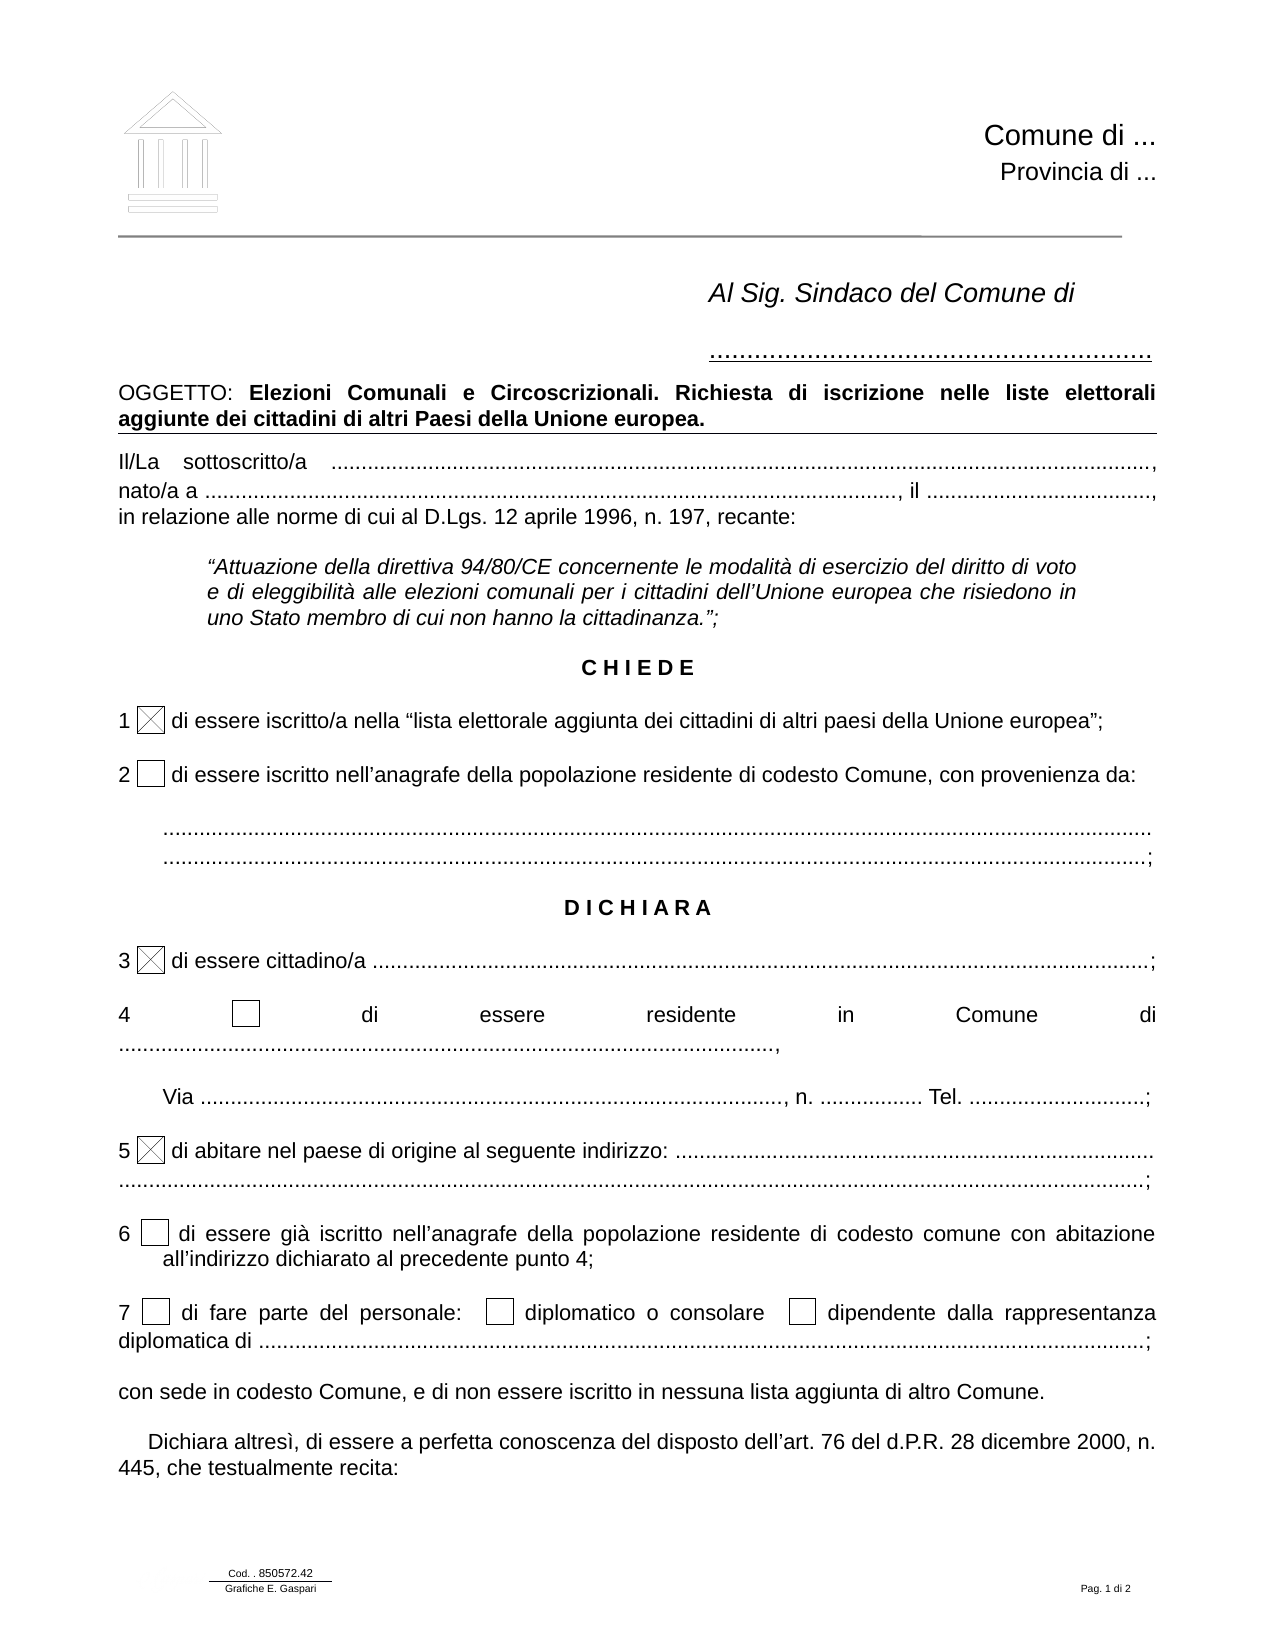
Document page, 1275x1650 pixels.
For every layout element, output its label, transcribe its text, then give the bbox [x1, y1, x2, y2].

text OGGETTO: Elezioni Comunali e Circoscrizionali. Richiesta di iscrizione nelle liste elettorali aggiunte dei cittadini di altri Paesi della Unione europea. [118, 380, 1157, 433]
text 2 di essere iscritto nell’anagrafe della popolazione residente di codesto Comune, con provenienza da: [118, 759, 1157, 787]
text ................................................................................................................................................................... ..................................................................................................................................................................; [162, 812, 1157, 870]
text di essere iscritto/a nella “lista elettorale aggiunta dei cittadini di altri paesi della Unione europea”; [165, 705, 1157, 734]
text 1 [118, 705, 137, 734]
text “Attuazione della direttiva 94/80/CE concernente le modalità di esercizio del diritto di voto e di eleggibilità alle elezioni comunali per i cittadini dell’Unione europea che risiedono in uno Stato membro di cui non hanno la cittadinanza.”; [207, 554, 1078, 630]
text 3 di essere cittadino/a ................................................................................................................................; [118, 945, 1157, 974]
subtitle Al Sig. Sindaco del Comune di [709, 277, 1157, 308]
picture [122, 87, 224, 219]
text 5 di abitare nel paese di origine al seguente indirizzo: ............................................................................... .........................................................................................................................................................................; [118, 1135, 1157, 1193]
text Via ................................................................................................, n. ................. Tel. .............................; [118, 1081, 1157, 1110]
text 4 di essere residente in Comune di ............................................................................................................, [118, 999, 1157, 1056]
text Provincia di ... [224, 157, 1157, 185]
text Comune di ... [224, 118, 1157, 152]
text 7 di fare parte del personale: diplomatico o consolare dipendente dalla rappresentanza diplomatica di ..................................................................................................................................................; [118, 1297, 1157, 1354]
text ........................................................... [709, 333, 1157, 365]
subtitle C H I E D E [118, 655, 1157, 680]
text 6 di essere già iscritto nell’anagrafe della popolazione residente di codesto comune con abitazione all’indirizzo dichiarato al precedente punto 4; [118, 1218, 1157, 1272]
text Il/La sottoscritto/a ......................................................................................................................................., nato/a a .................................................................................................................., il ....................................., in relazione alle norme di cui al D.Lgs. 12 aprile 1996, n. 197, recante: [118, 446, 1157, 529]
subtitle D I C H I A R A [118, 895, 1157, 920]
text Dichiara altresì, di essere a perfetta conoscenza del disposto dell’art. 76 del d.P.R. 28 dicembre 2000, n. 445, che testualmente recita: [118, 1429, 1157, 1480]
text con sede in codesto Comune, e di non essere iscritto in nessuna lista aggiunta di altro Comune. [118, 1379, 1157, 1404]
